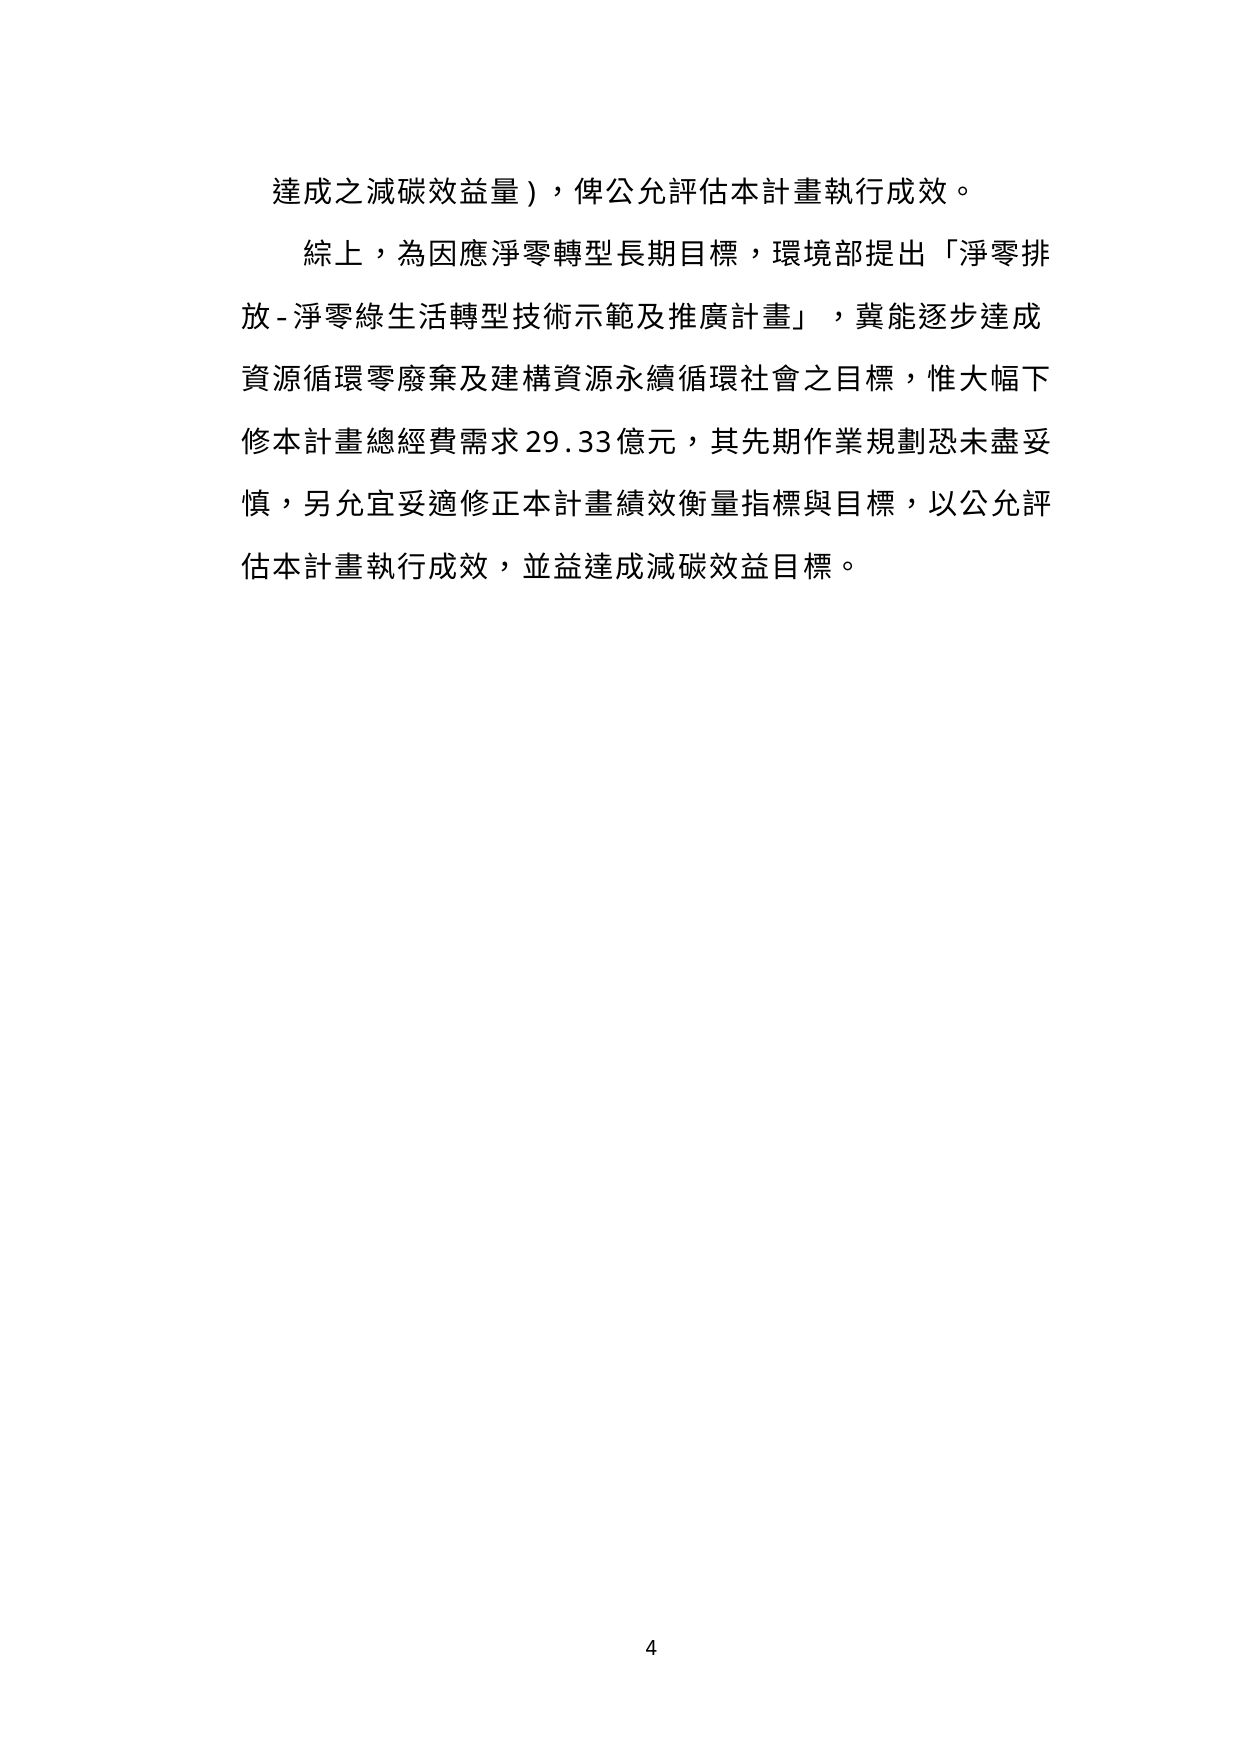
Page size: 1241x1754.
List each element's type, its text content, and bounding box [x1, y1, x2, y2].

text 綜上，為因應淨零轉型長期目標，環境部提出「淨零排放-淨零綠生活轉型技術示範及推廣計畫」，冀能逐步達成資源循環零廢棄及建構資源永續循環社會之目標，惟大幅下修本計畫總經費需求29.33億元，其先期作業規劃恐未盡妥慎，另允宜妥適修正本計畫績效衡量指標與目標，以公允評估本計畫執行成效，並益達成減碳效益目標。 [236, 210, 1063, 585]
text 達成之減碳效益量)，俾公允評估本計畫執行成效。 [266, 148, 1063, 210]
